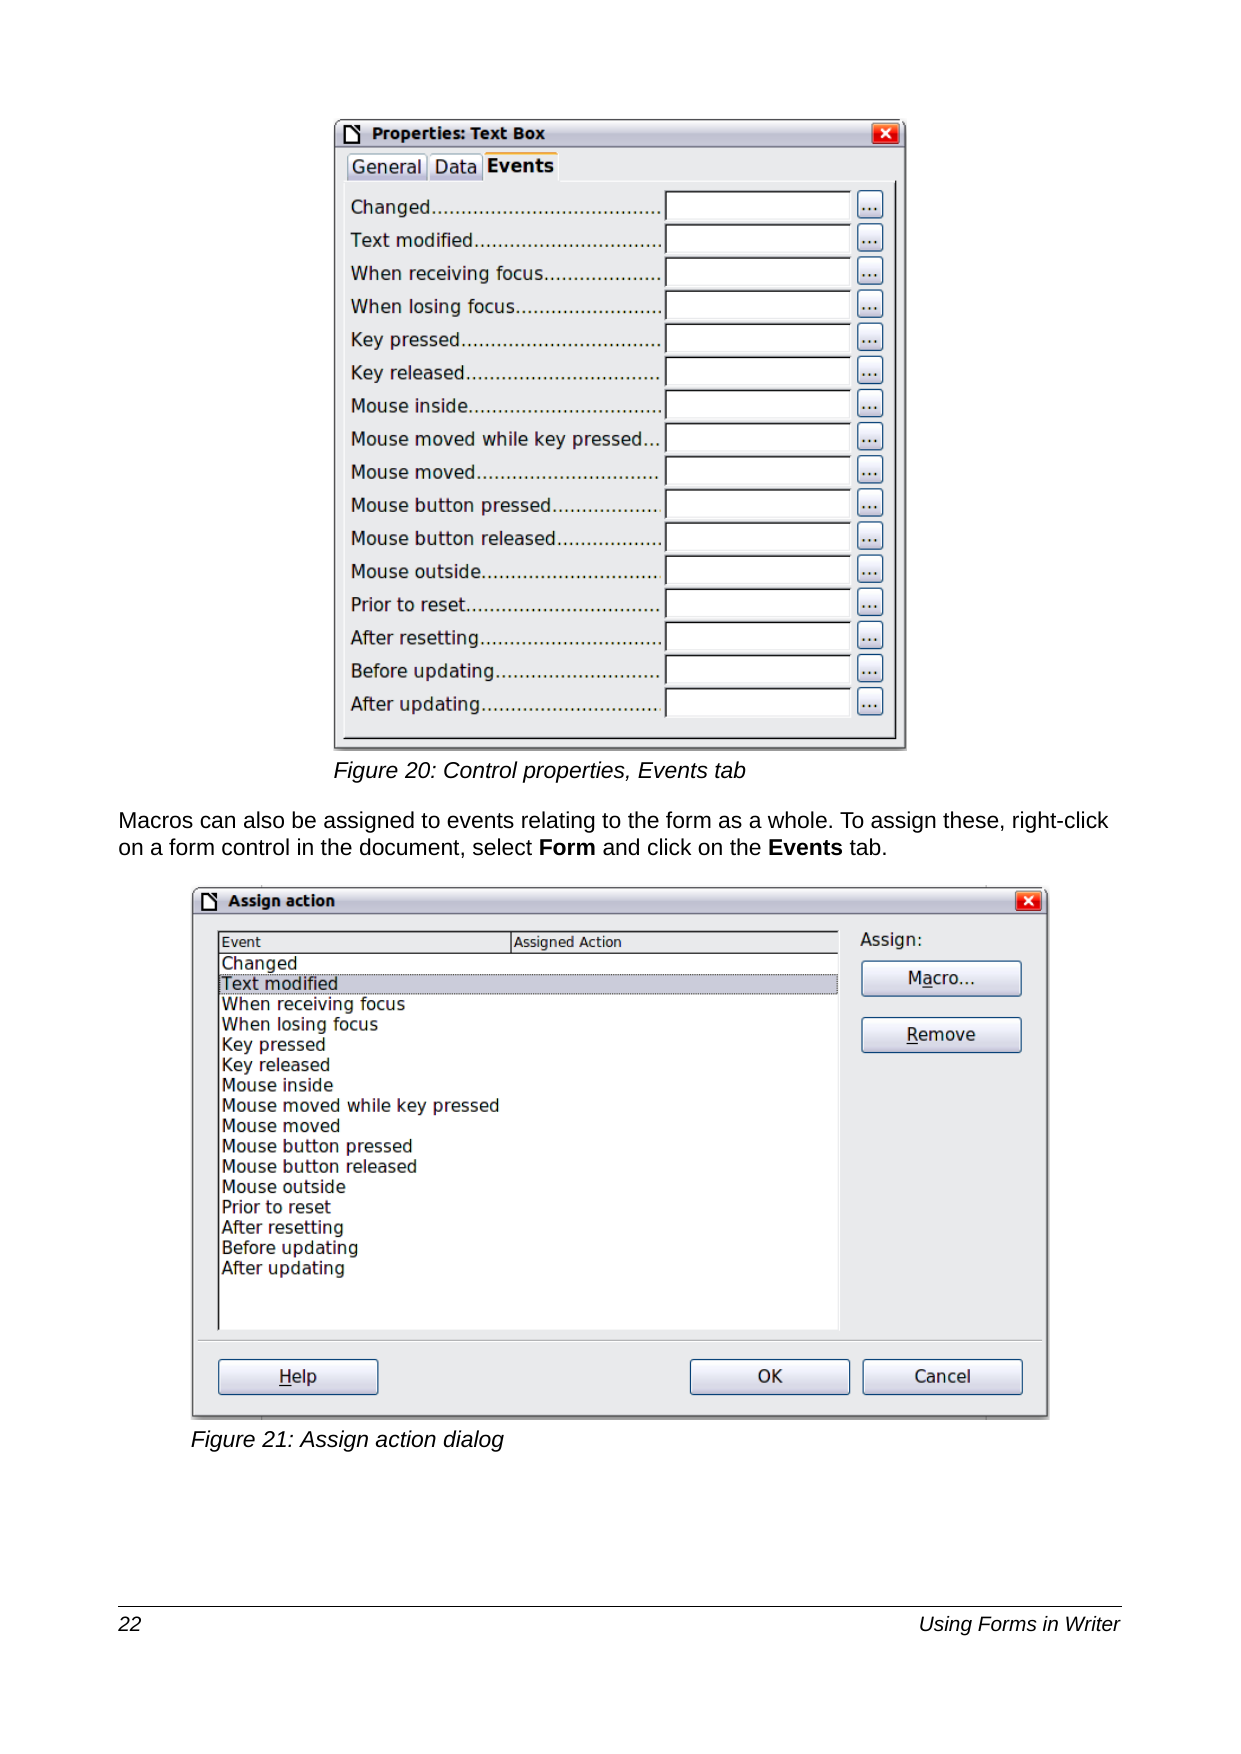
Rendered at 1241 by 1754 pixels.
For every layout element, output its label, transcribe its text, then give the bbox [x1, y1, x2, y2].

text Figure 21: Assign action dialog [191, 1426, 1049, 1452]
text Macros can also be assigned to events relating to the form as a whole. To assign these, right-click on a form control in the document, select Form and click on the Events tab. [118, 807, 1122, 860]
picture [190, 885, 1050, 1420]
text Figure 20: Control properties, Events tab [333, 757, 907, 783]
picture [333, 118, 907, 751]
